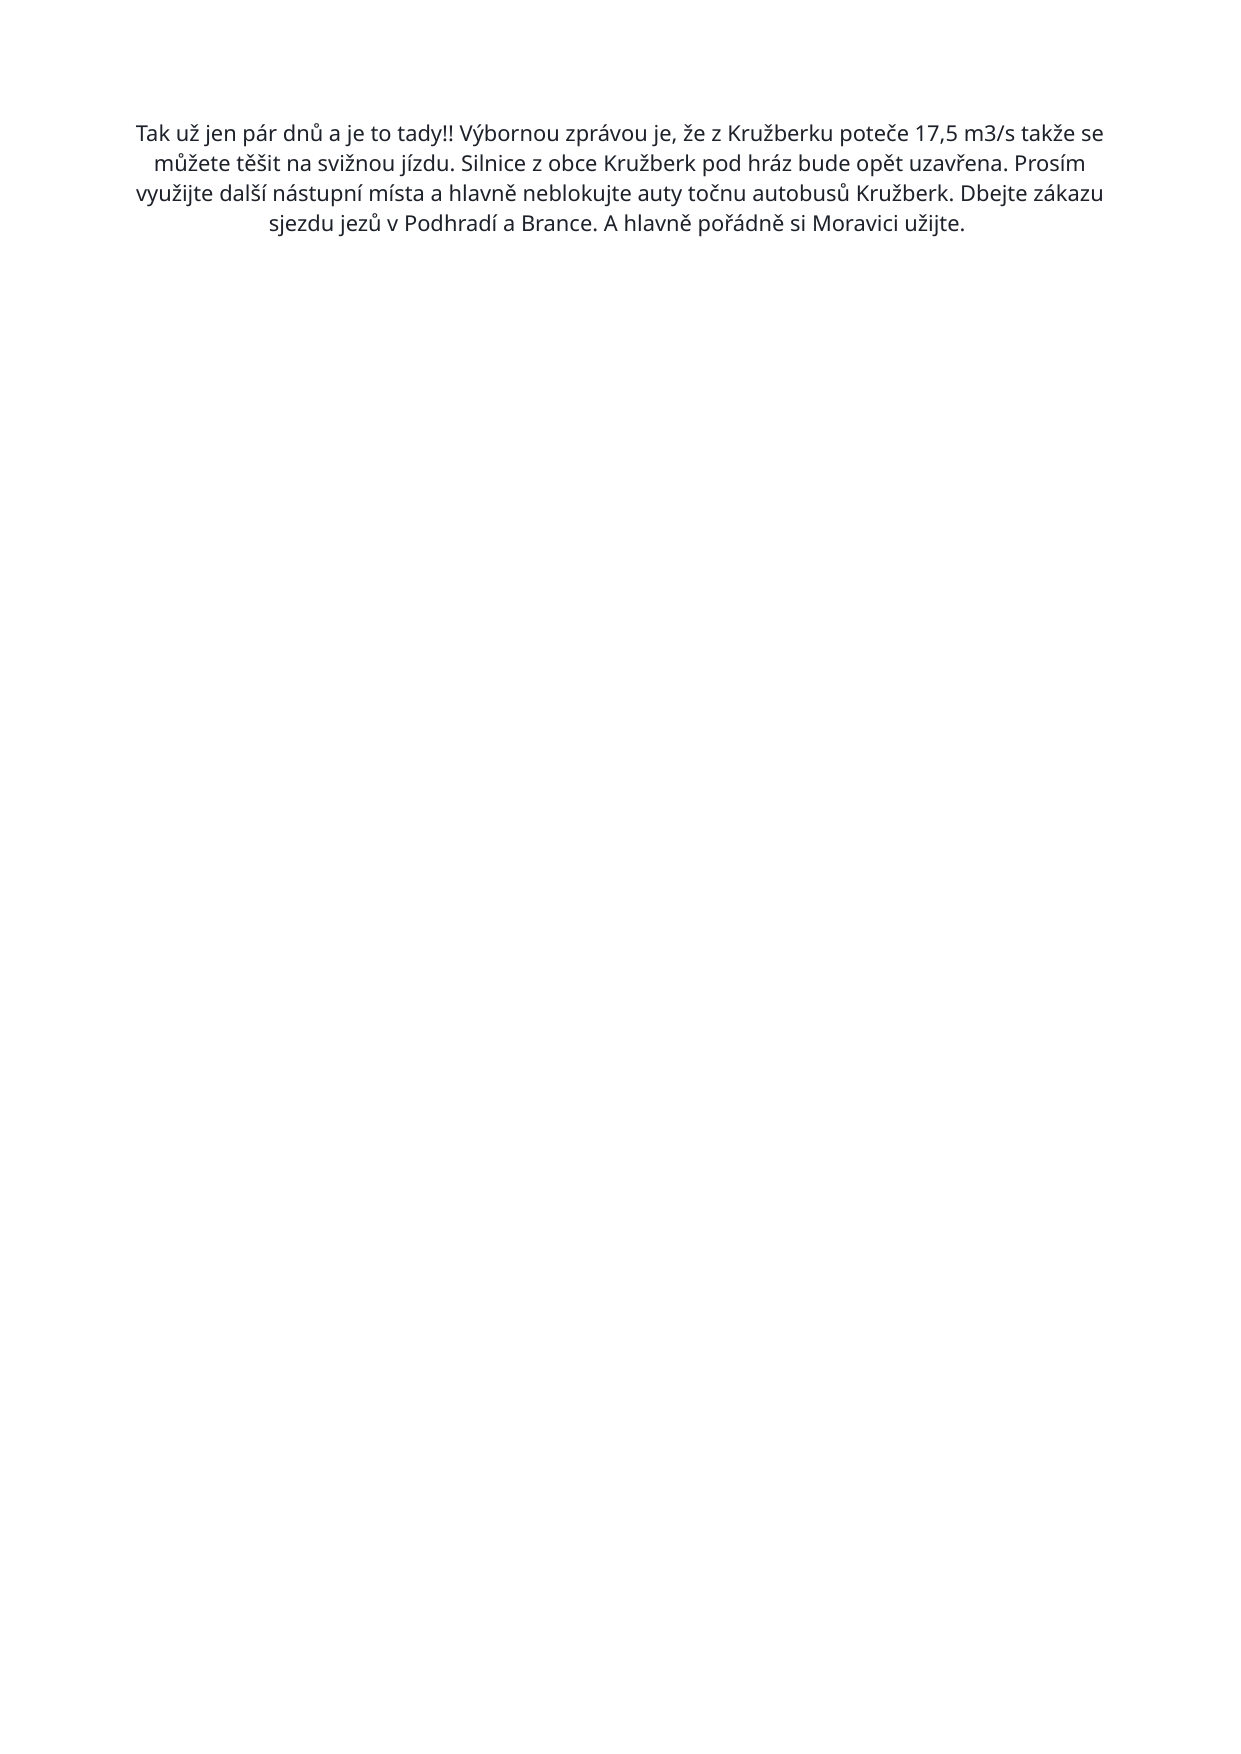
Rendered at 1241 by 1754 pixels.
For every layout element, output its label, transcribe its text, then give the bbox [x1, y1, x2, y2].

text Tak už jen pár dnů a je to tady!! Výbornou zprávou je, že z Kružberku poteče 17,5 m3/s takže se můžete těšit na svižnou jízdu. Silnice z obce Kružberk pod hráz bude opět uzavřena. Prosím využijte další nástupní místa a hlavně neblokujte auty točnu autobusů Kružberk. Dbejte zákazu sjezdu jezů v Podhradí a Brance. A hlavně pořádně si Moravici užijte. [120, 118, 1121, 237]
